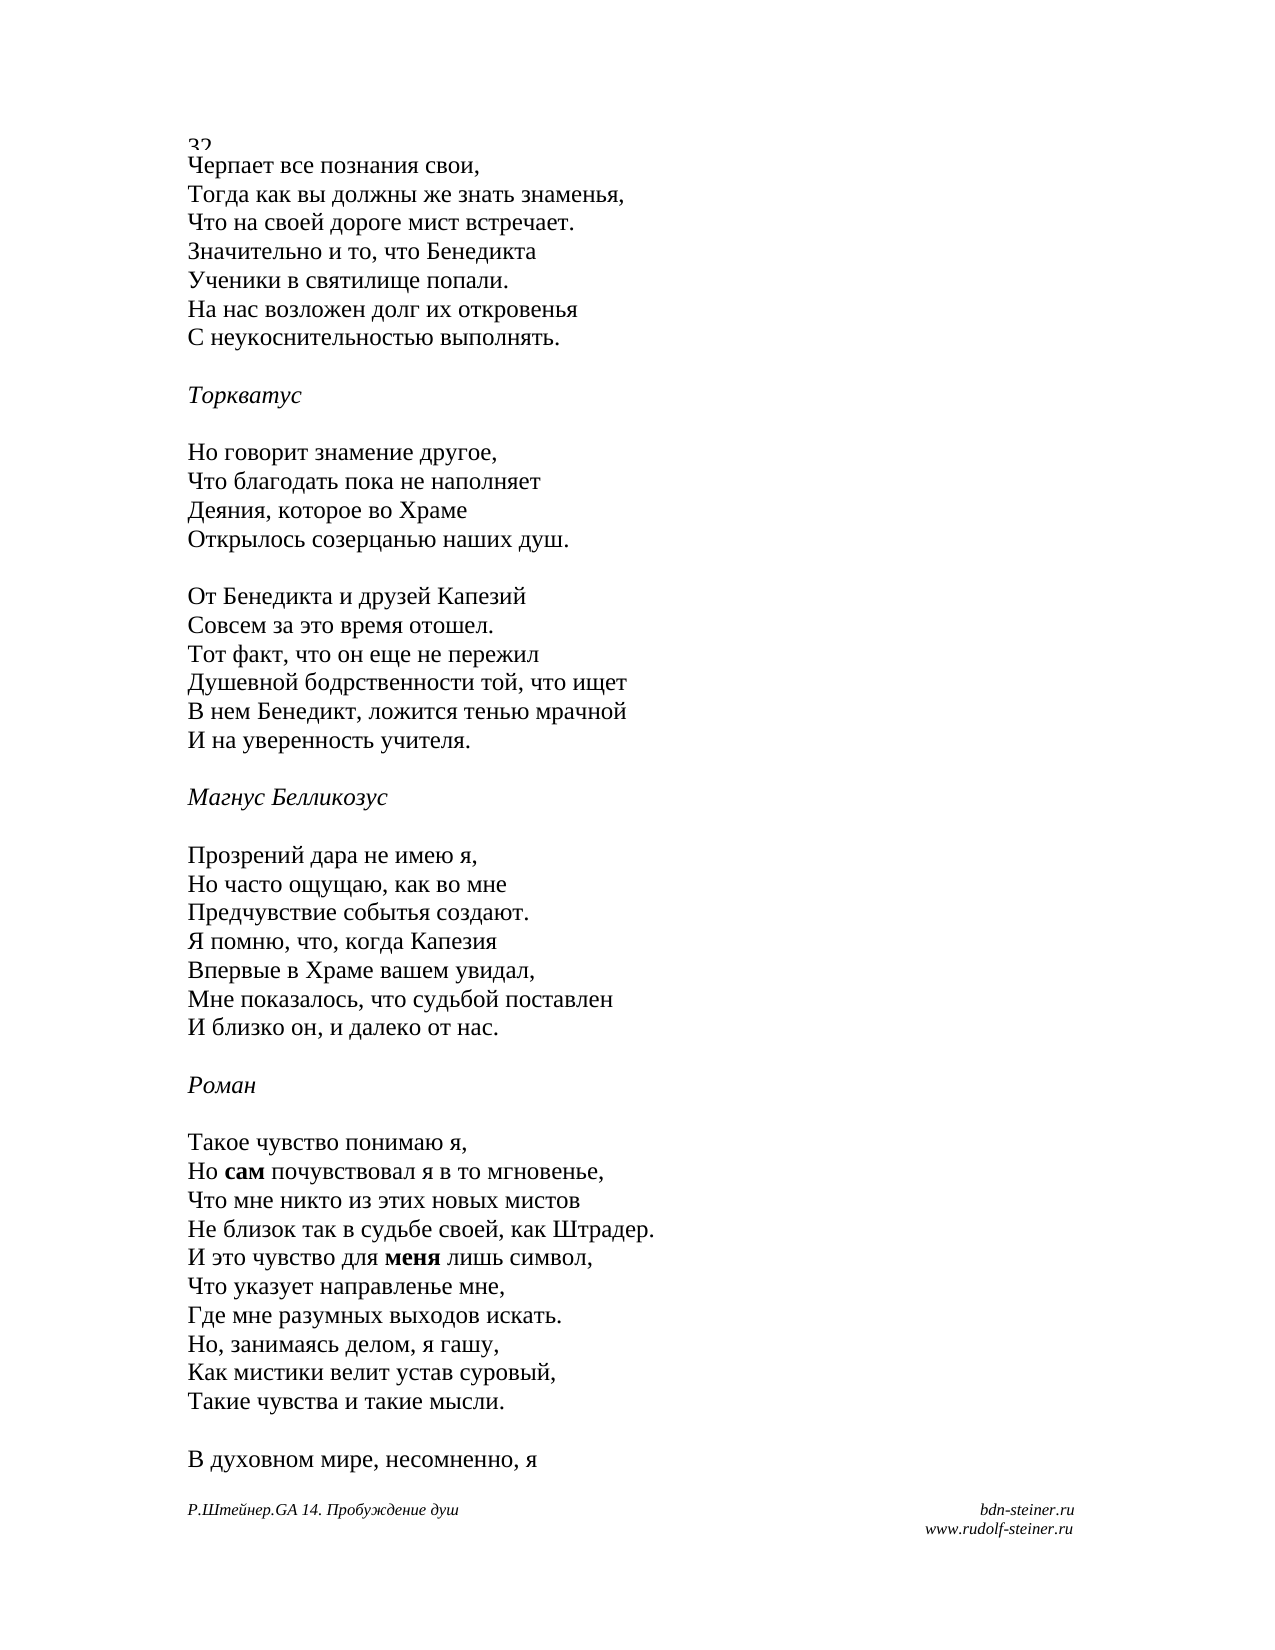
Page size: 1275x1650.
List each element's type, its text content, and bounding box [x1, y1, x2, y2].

text Торкватус [187, 380, 1087, 409]
text Черпает все познания свои, Тогда как вы должны же знать знаменья, Что на своей дороге мист встречает. Значительно и то, что Бенедикта Ученики в святилище попали. На нас возложен долг их откровенья С неукоснительностью выполнять. [187, 150, 1087, 351]
text От Бенедикта и друзей Капезий Совсем за это время отошел. Тот факт, что он еще не пережил Душевной бодрственности той, что ищет В нем Бенедикт, ложится тенью мрачной И на уверенность учителя. [187, 581, 1087, 754]
text В духовном мире, несомненно, я [187, 1444, 1087, 1472]
text Такое чувство понимаю я, Но сам почувствовал я в то мгновенье, Что мне никто из этих новых мистов Не близок так в судьбе своей, как Штрадер. И это чувство для меня лишь символ, Что указует направленье мне, Где мне разумных выходов искать. Но, занимаясь делом, я гашу, Как мистики велит устав суровый, Такие чувства и такие мысли. [187, 1127, 1087, 1415]
text Но говорит знамение другое, Что благодать пока не наполняет Деяния, которое во Храме Открылось созерцанью наших душ. [187, 437, 1087, 552]
text Прозрений дара не имею я, Но часто ощущаю, как во мне Предчувствие событья создают. Я помню, что, когда Капезия Впервые в Храме вашем увидал, Мне показалось, что судьбой поставлен И близко он, и далеко от нас. [187, 840, 1087, 1041]
text Магнус Белликозус [187, 782, 1087, 811]
text Роман [187, 1070, 1087, 1099]
